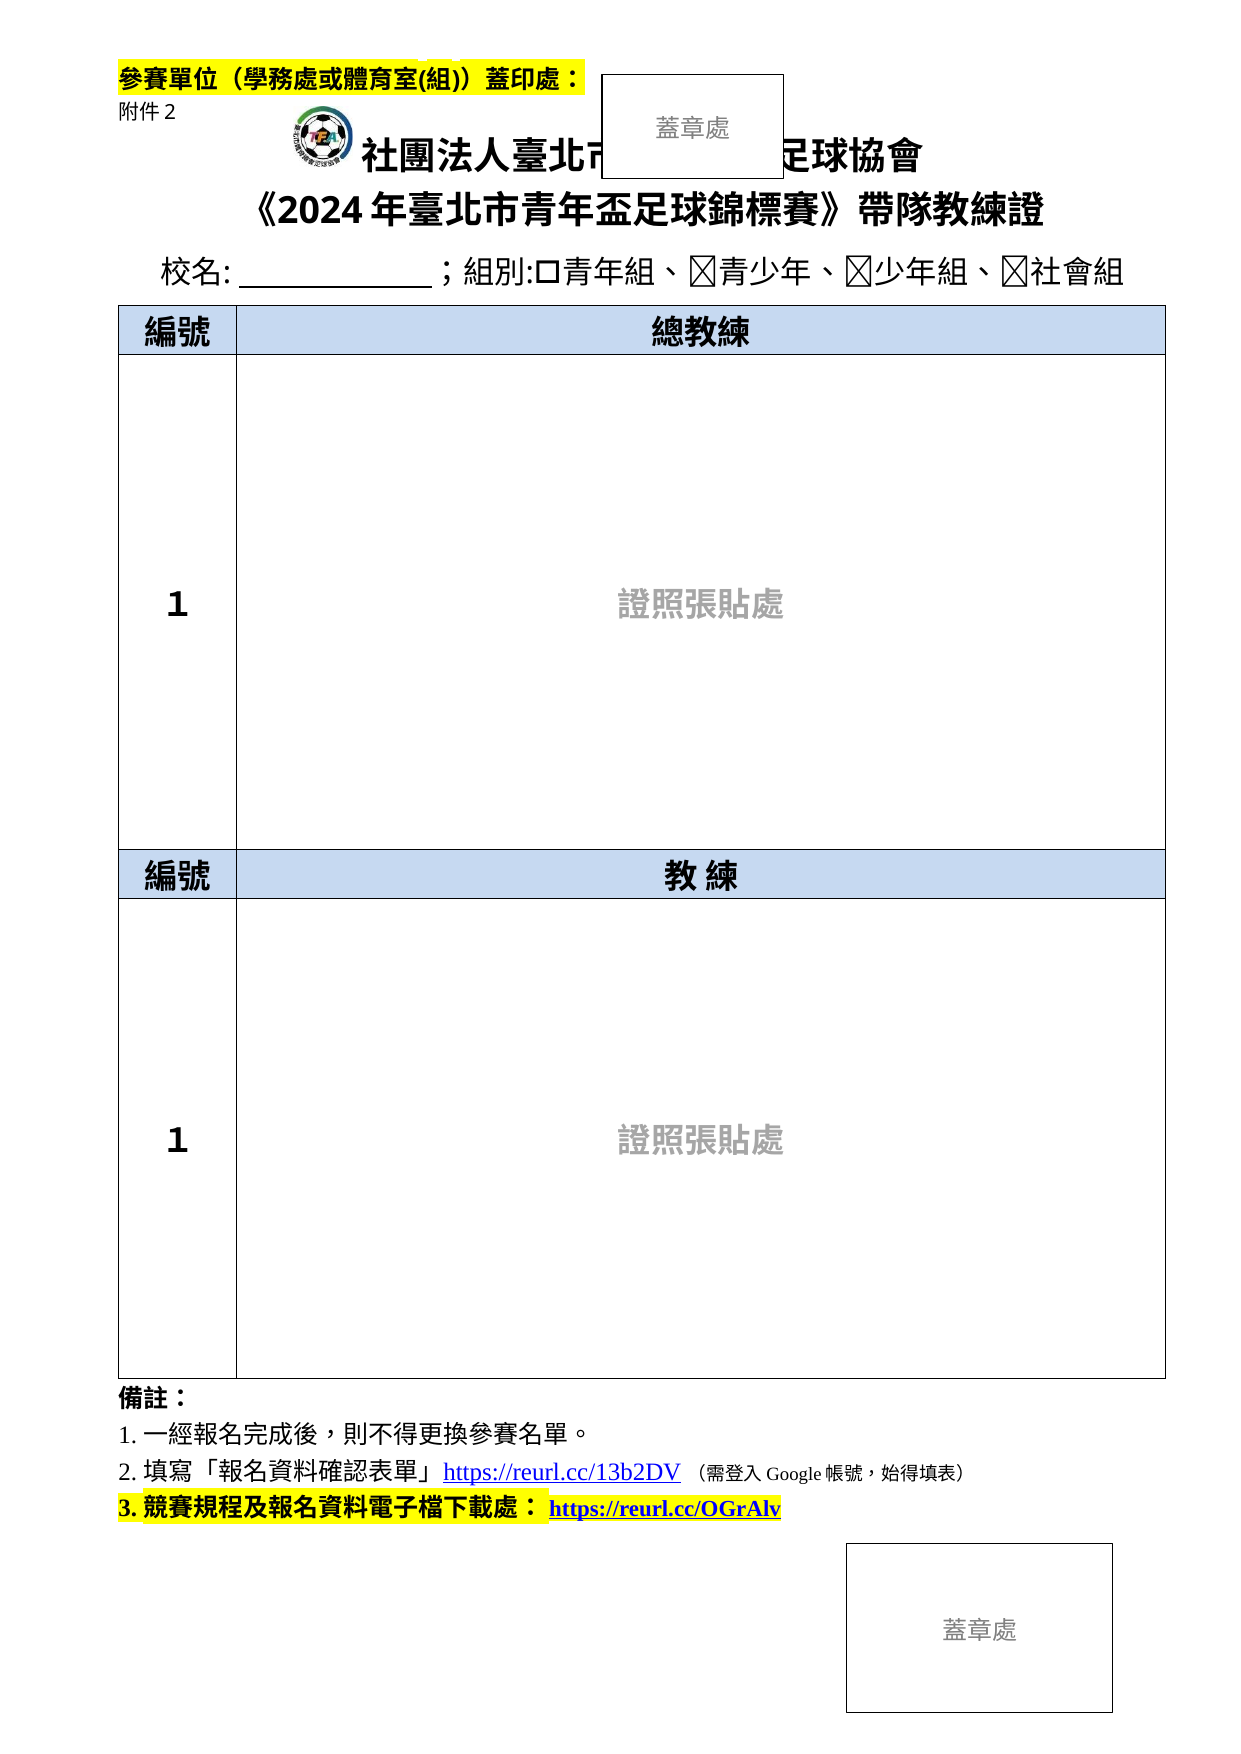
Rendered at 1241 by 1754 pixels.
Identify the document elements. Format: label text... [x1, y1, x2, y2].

table_cell 證照張貼處 [237, 899, 1165, 1378]
text 社團法人臺北市體育總會足球協會 [118, 126, 1166, 180]
table_cell １ [119, 355, 236, 849]
table_cell 教 練 [237, 850, 1165, 898]
table_cell 編號 [119, 850, 236, 898]
table_header 編號 [119, 306, 236, 354]
text 參賽單位（學務處或體育室(組)）蓋印處： [118, 59, 1166, 95]
text 校名: ；組別:青年組、青少年、少年組、社會組 [118, 247, 1166, 292]
text 1. 一經報名完成後，則不得更換參賽名單。 [118, 1415, 1166, 1451]
text 蓋章處 [862, 1610, 1098, 1646]
table_header 總教練 [237, 306, 1165, 354]
text 《2024年臺北市青年盃足球錦標賽》帶隊教練證 [118, 180, 1166, 234]
text 蓋章處 [617, 109, 769, 145]
text 備註： [118, 1379, 1166, 1415]
text [784, 95, 1166, 126]
table_cell 證照張貼處 [237, 355, 1165, 849]
text 3. 競賽規程及報名資料電子檔下載處： https://reurl.cc/OGrAlv [118, 1487, 1166, 1524]
text 2. 填寫「報名資料確認表單」https://reurl.cc/13b2DV （需登入Google帳號，始得填表） [118, 1451, 1166, 1487]
table_cell １ [119, 899, 236, 1378]
text 附件2 [118, 95, 601, 126]
